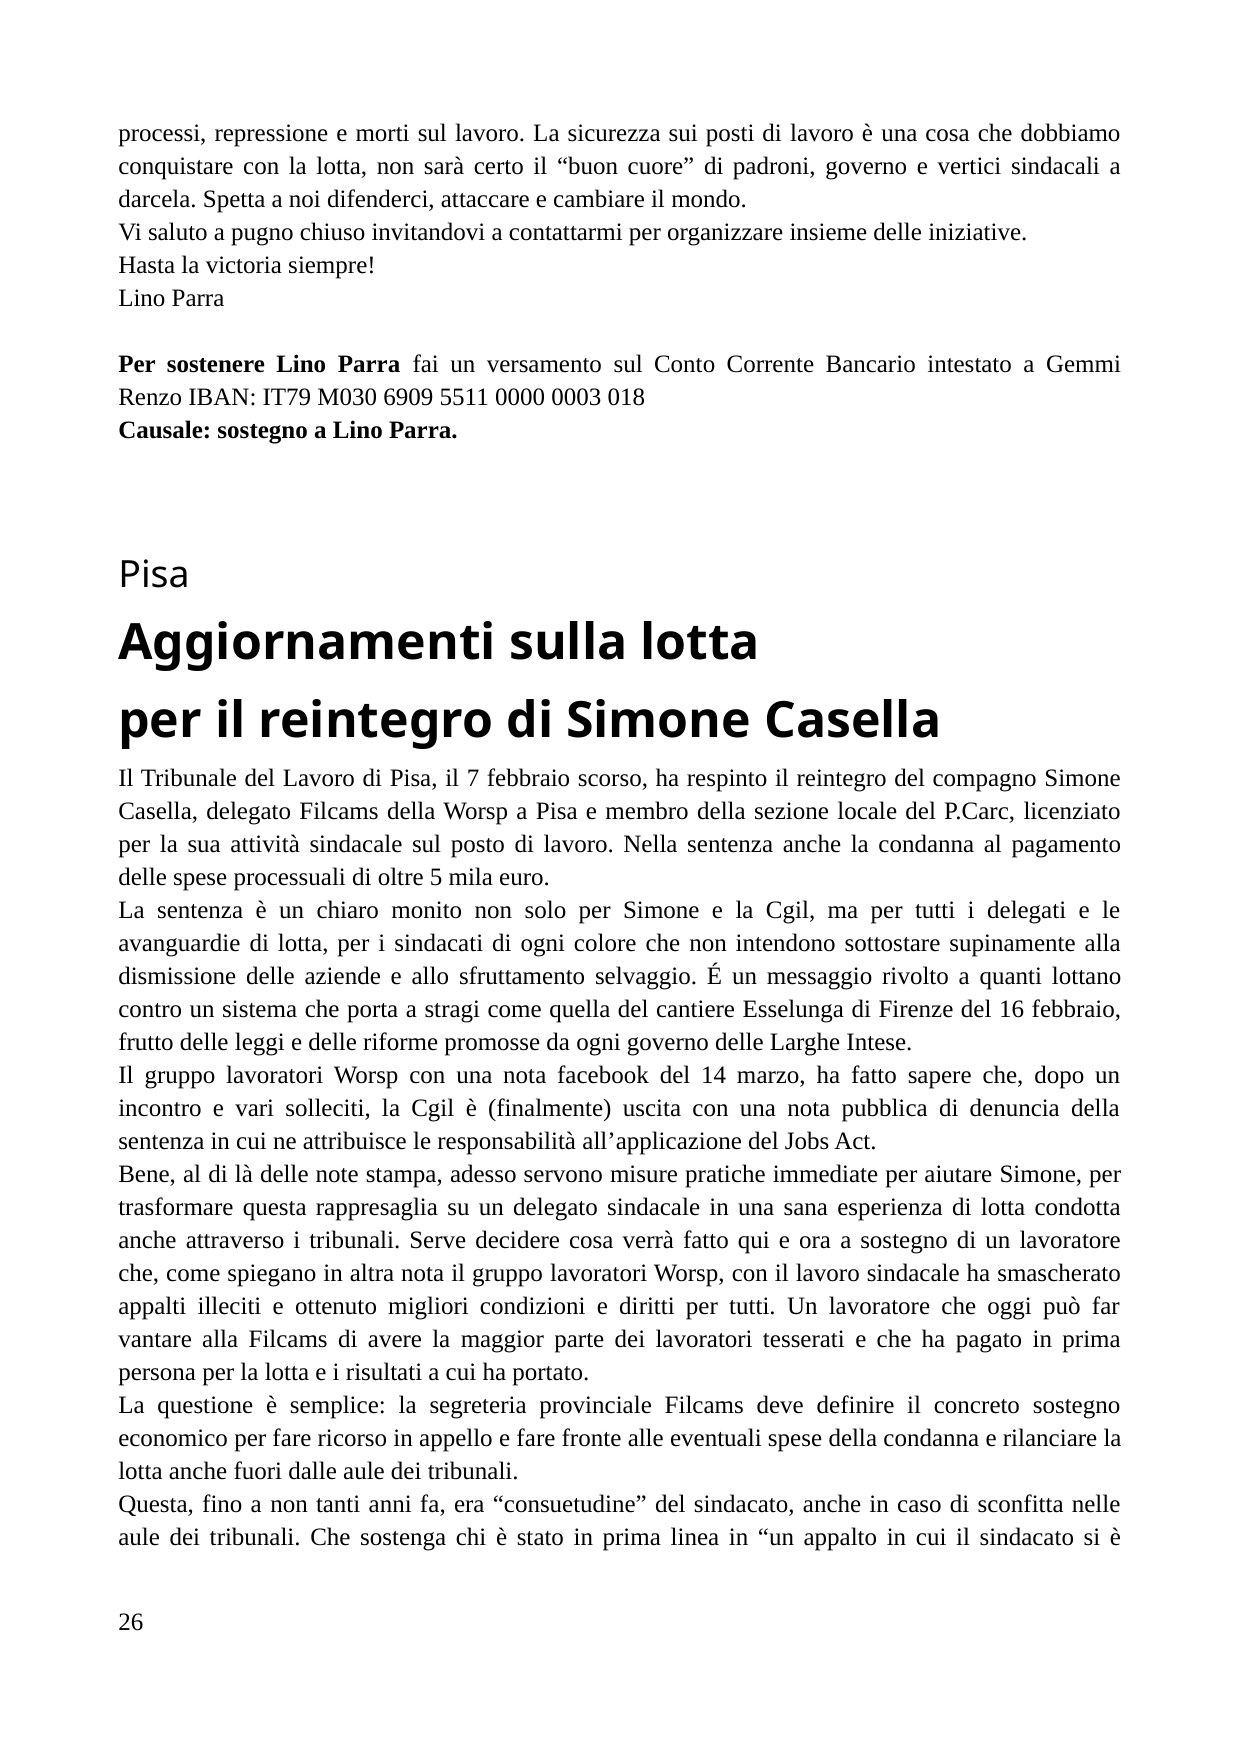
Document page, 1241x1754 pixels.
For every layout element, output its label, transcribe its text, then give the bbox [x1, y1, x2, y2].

text Per sostenere Lino Parra fai un versamento sul Conto Corrente Bancario intestato a Gemmi Renzo IBAN: IT79 M030 6909 5511 0000 0003 018 [118, 349, 1122, 411]
text La questione è semplice: la segreteria provinciale Filcams deve definire il concreto sostegno economico per fare ricorso in appello e fare fronte alle eventuali spese della condanna e rilanciare la lotta anche fuori dalle aule dei tribunali. [118, 1390, 1122, 1485]
text Il gruppo lavoratori Worsp con una nota facebook del 14 marzo, ha fatto sapere che, dopo un incontro e vari solleciti, la Cgil è (finalmente) uscita con una nota pubblica di denuncia della sentenza in cui ne attribuisce le responsabilità all’applicazione del Jobs Act. [118, 1060, 1122, 1155]
text Il Tribunale del Lavoro di Pisa, il 7 febbraio scorso, ha respinto il reintegro del compagno Simone Casella, delegato Filcams della Worsp a Pisa e membro della sezione locale del P.Carc, licenziato per la sua attività sindacale sul posto di lavoro. Nella sentenza anche la condanna al pagamento delle spese processuali di oltre 5 mila euro. [118, 763, 1122, 891]
text Bene, al di là delle note stampa, adesso servono misure pratiche immediate per aiutare Simone, per trasformare questa rappresaglia su un delegato sindacale in una sana esperienza di lotta condotta anche attraverso i tribunali. Serve decidere cosa verrà fatto qui e ora a sostegno di un lavoratore che, come spiegano in altra nota il gruppo lavoratori Worsp, con il lavoro sindacale ha smascherato appalti illeciti e ottenuto migliori condizioni e diritti per tutti. Un lavoratore che oggi può far vantare alla Filcams di avere la maggior parte dei lavoratori tesserati e che ha pagato in prima persona per la lotta e i risultati a cui ha portato. [118, 1159, 1122, 1386]
text La sentenza è un chiaro monito non solo per Simone e la Cgil, ma per tutti i delegati e le avanguardie di lotta, per i sindacati di ogni colore che non intendono sottostare supinamente alla dismissione delle aziende e allo sfruttamento selvaggio. É un messaggio rivolto a quanti lottano contro un sistema che porta a stragi come quella del cantiere Esselunga di Firenze del 16 febbraio, frutto delle leggi e delle riforme promosse da ogni governo delle Larghe Intese. [118, 895, 1122, 1056]
text Causale: sostegno a Lino Parra. [118, 415, 1122, 444]
text per il reintegro di Simone Casella [118, 684, 1122, 752]
text Pisa [118, 547, 1122, 598]
text Questa, fino a non tanti anni fa, era “consuetudine” del sindacato, anche in caso di sconfitta nelle aule dei tribunali. Che sostenga chi è stato in prima linea in “un appalto in cui il sindacato si è [118, 1489, 1122, 1551]
text Aggiornamenti sulla lotta [118, 606, 1122, 674]
text Hasta la victoria siempre! [118, 250, 1122, 279]
text processi, repressione e morti sul lavoro. La sicurezza sui posti di lavoro è una cosa che dobbiamo conquistare con la lotta, non sarà certo il “buon cuore” di padroni, governo e vertici sindacali a darcela. Spetta a noi difenderci, attaccare e cambiare il mondo. [118, 118, 1122, 213]
text Vi saluto a pugno chiuso invitandovi a contattarmi per organizzare insieme delle iniziative. [118, 217, 1122, 246]
text Lino Parra [118, 283, 1122, 312]
